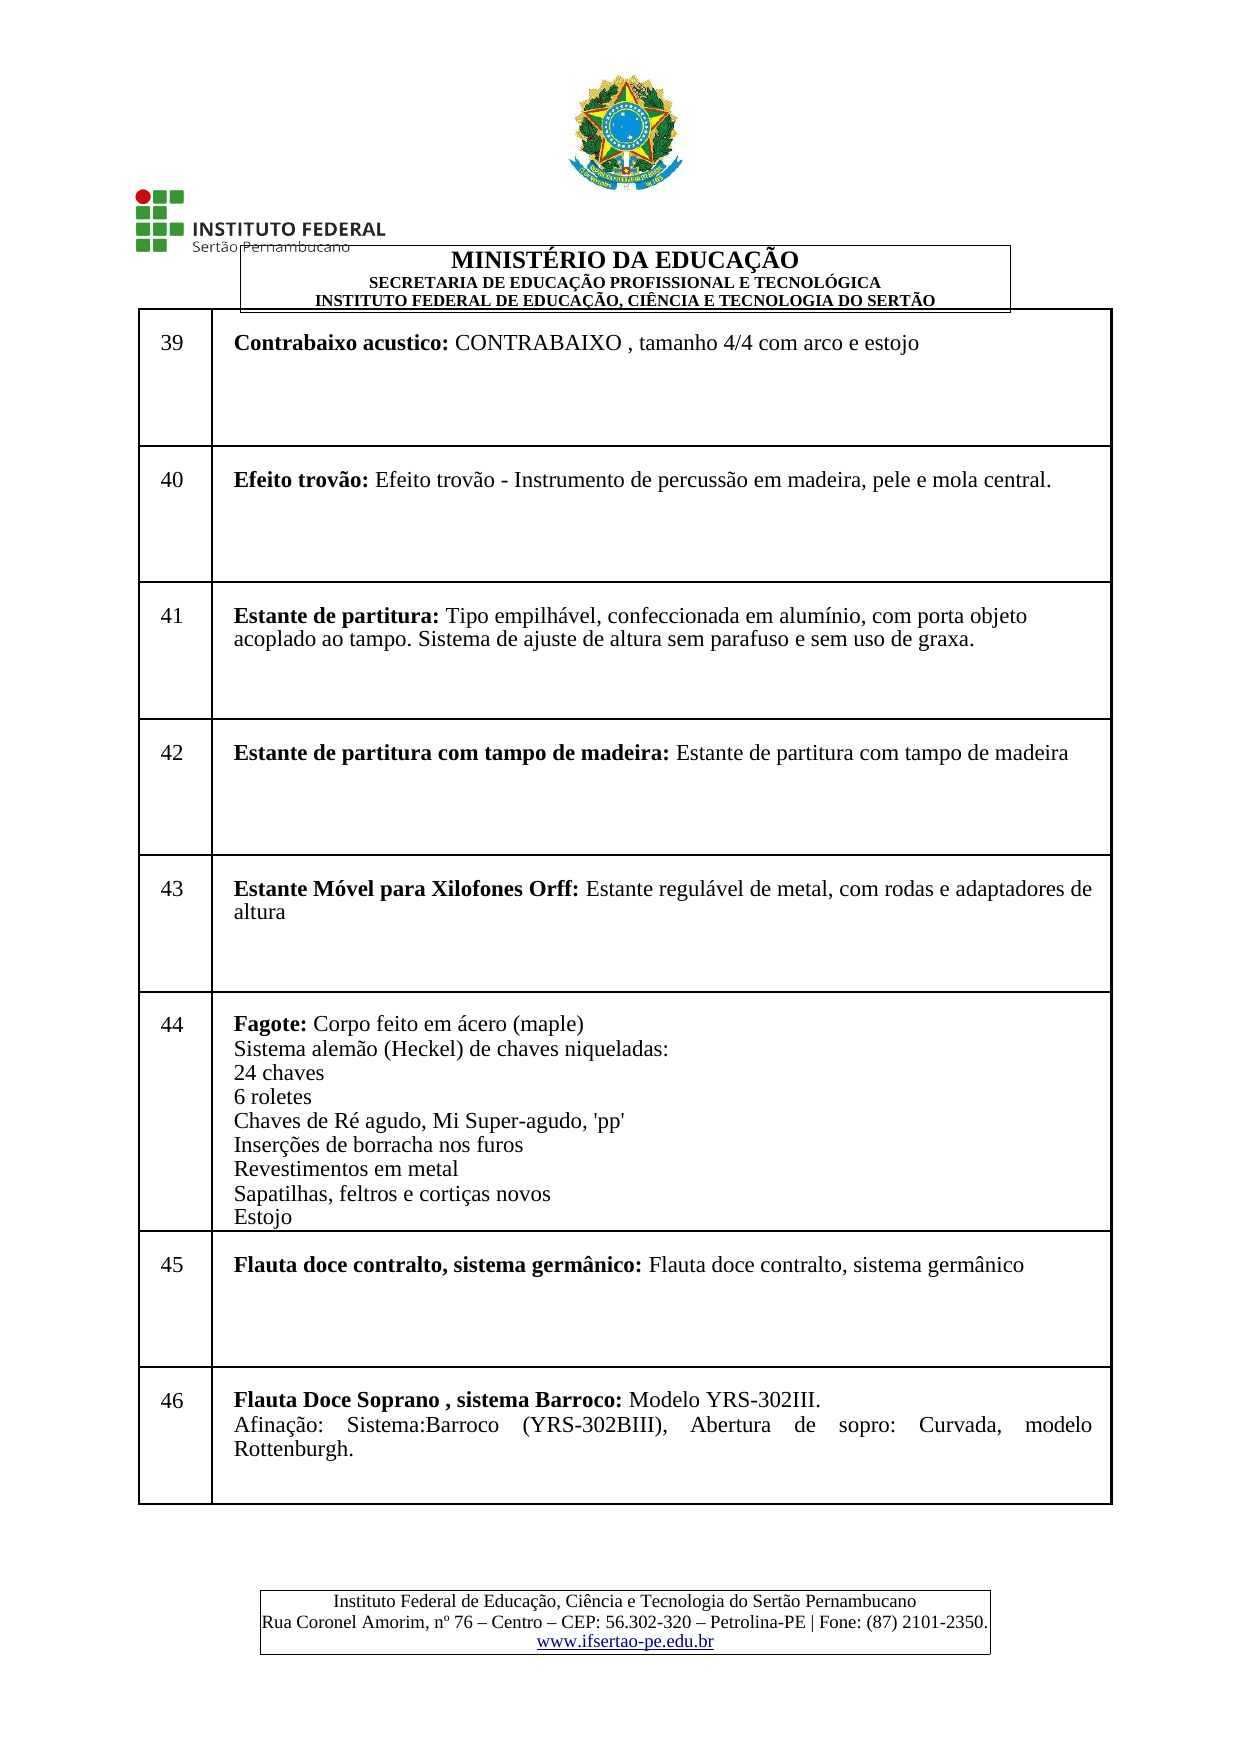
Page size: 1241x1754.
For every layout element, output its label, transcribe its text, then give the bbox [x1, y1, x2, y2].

table_cell Fagote: Corpo feito em ácero (maple) Sistema alemão (Heckel) de chaves niqueladas: 24 chaves 6 roletes Chaves de Ré agudo, Mi Super-agudo, 'pp' Inserções de borracha nos furos Revestimentos em metal Sapatilhas, feltros e cortiças novos Estojo [213, 993, 1110, 1230]
table_cell 43 [140, 856, 211, 991]
table_cell 44 [140, 993, 211, 1230]
table_cell Efeito trovão: Efeito trovão - Instrumento de percussão em madeira, pele e mola central. [213, 447, 1110, 581]
picture [135, 189, 386, 252]
table_cell Flauta Doce Soprano , sistema Barroco: Modelo YRS-302III. Afinação: Sistema:Barroco (YRS-302BIII), Abertura de sopro: Curvada, modelo Rottenburgh. [213, 1368, 1110, 1503]
table_cell Estante Móvel para Xilofones Orff: Estante regulável de metal, com rodas e adaptadores de altura [213, 856, 1110, 991]
table_cell 46 [140, 1368, 211, 1503]
table_cell 45 [140, 1232, 211, 1366]
table_cell Estante de partitura: Tipo empilhável, confeccionada em alumínio, com porta objeto acoplado ao tampo. Sistema de ajuste de altura sem parafuso e sem uso de graxa. [213, 583, 1110, 718]
table_cell 42 [140, 720, 211, 854]
table_cell Estante de partitura com tampo de madeira: Estante de partitura com tampo de madeira [213, 720, 1110, 854]
table_cell 39 [140, 310, 211, 445]
table_cell Flauta doce contralto, sistema germânico: Flauta doce contralto, sistema germânico [213, 1232, 1110, 1366]
picture [568, 75, 683, 190]
table_cell 40 [140, 447, 211, 581]
table_cell Contrabaixo acustico: CONTRABAIXO , tamanho 4/4 com arco e estojo [213, 310, 1110, 445]
table_cell 41 [140, 583, 211, 718]
